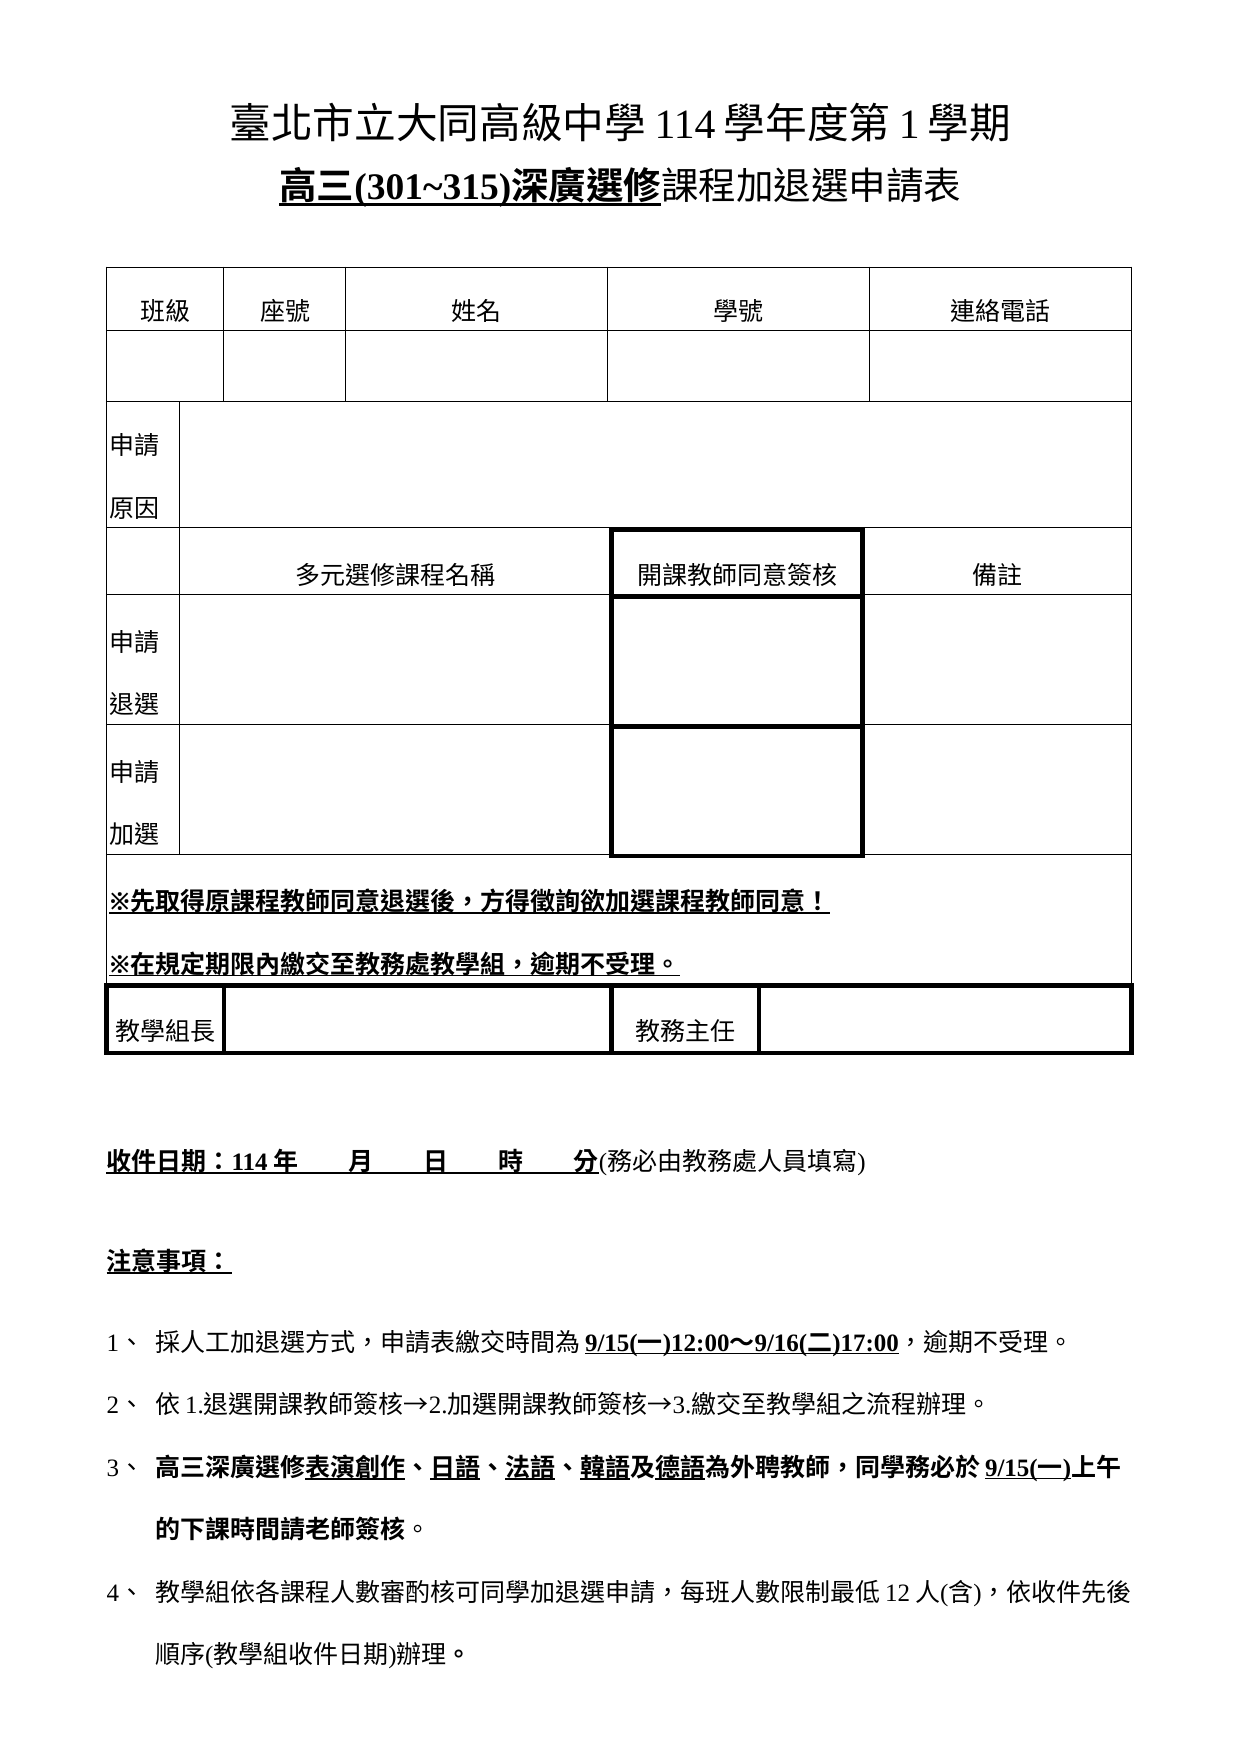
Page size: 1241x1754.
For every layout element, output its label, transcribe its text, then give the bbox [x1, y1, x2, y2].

list 採人工加退選方式，申請表繳交時間為9/15(一)12:00～9/16(二)17:00，逾期不受理。 [106, 1299, 1134, 1361]
table_cell [870, 331, 1131, 401]
table_header 班級 [107, 268, 223, 330]
table_cell 申請原因 [107, 402, 179, 527]
list 依1.退選開課教師簽核→2.加選開課教師簽核→3.繳交至教學組之流程辦理。 [106, 1361, 1134, 1424]
table_cell [180, 595, 609, 724]
table_cell [865, 725, 1131, 854]
table_cell 申請退選 [107, 595, 179, 724]
table_cell ※先取得原課程教師同意退選後，方得徵詢欲加選課程教師同意！ ※在規定期限內繳交至教務處教學組，逾期不受理。 [107, 855, 1131, 983]
table_cell [346, 331, 607, 401]
table_cell 申請加選 [107, 725, 179, 854]
table_cell [865, 595, 1131, 724]
table_header 座號 [224, 268, 345, 330]
text 收件日期：114 年 月 日 時 分(務必由教務處人員填寫) [106, 1118, 1080, 1180]
list 高三深廣選修表演創作、日語、法語、韓語及德語為外聘教師，同學務必於9/15(一)上午的下課時間請老師簽核。 [106, 1424, 1134, 1549]
table_header 連絡電話 [870, 268, 1131, 330]
table_cell 多元選修課程名稱 [180, 528, 609, 594]
table_cell [107, 528, 179, 594]
table_cell [614, 729, 860, 854]
table_header 姓名 [346, 268, 607, 330]
table_cell [761, 988, 1129, 1051]
table_cell [224, 331, 345, 401]
list 教學組依各課程人數審酌核可同學加退選申請，每班人數限制最低12人(含)，依收件先後順序(教學組收件日期)辦理。 [106, 1549, 1134, 1674]
table_cell 教務主任 [614, 988, 757, 1051]
table_cell 開課教師同意簽核 [614, 532, 860, 594]
table_cell [107, 331, 223, 401]
text 注意事項： [106, 1218, 1134, 1280]
table_cell [614, 599, 860, 724]
table_cell [180, 402, 1131, 527]
text 臺北市立大同高級中學114學年度第1學期 高三(301~315)深廣選修課程加退選申請表 [106, 79, 1134, 204]
table_cell [226, 988, 609, 1051]
table_header 學號 [608, 268, 869, 330]
table_cell [180, 725, 609, 854]
table_cell [608, 331, 869, 401]
table_cell 備註 [865, 528, 1131, 594]
table_cell 教學組長 [109, 988, 222, 1051]
